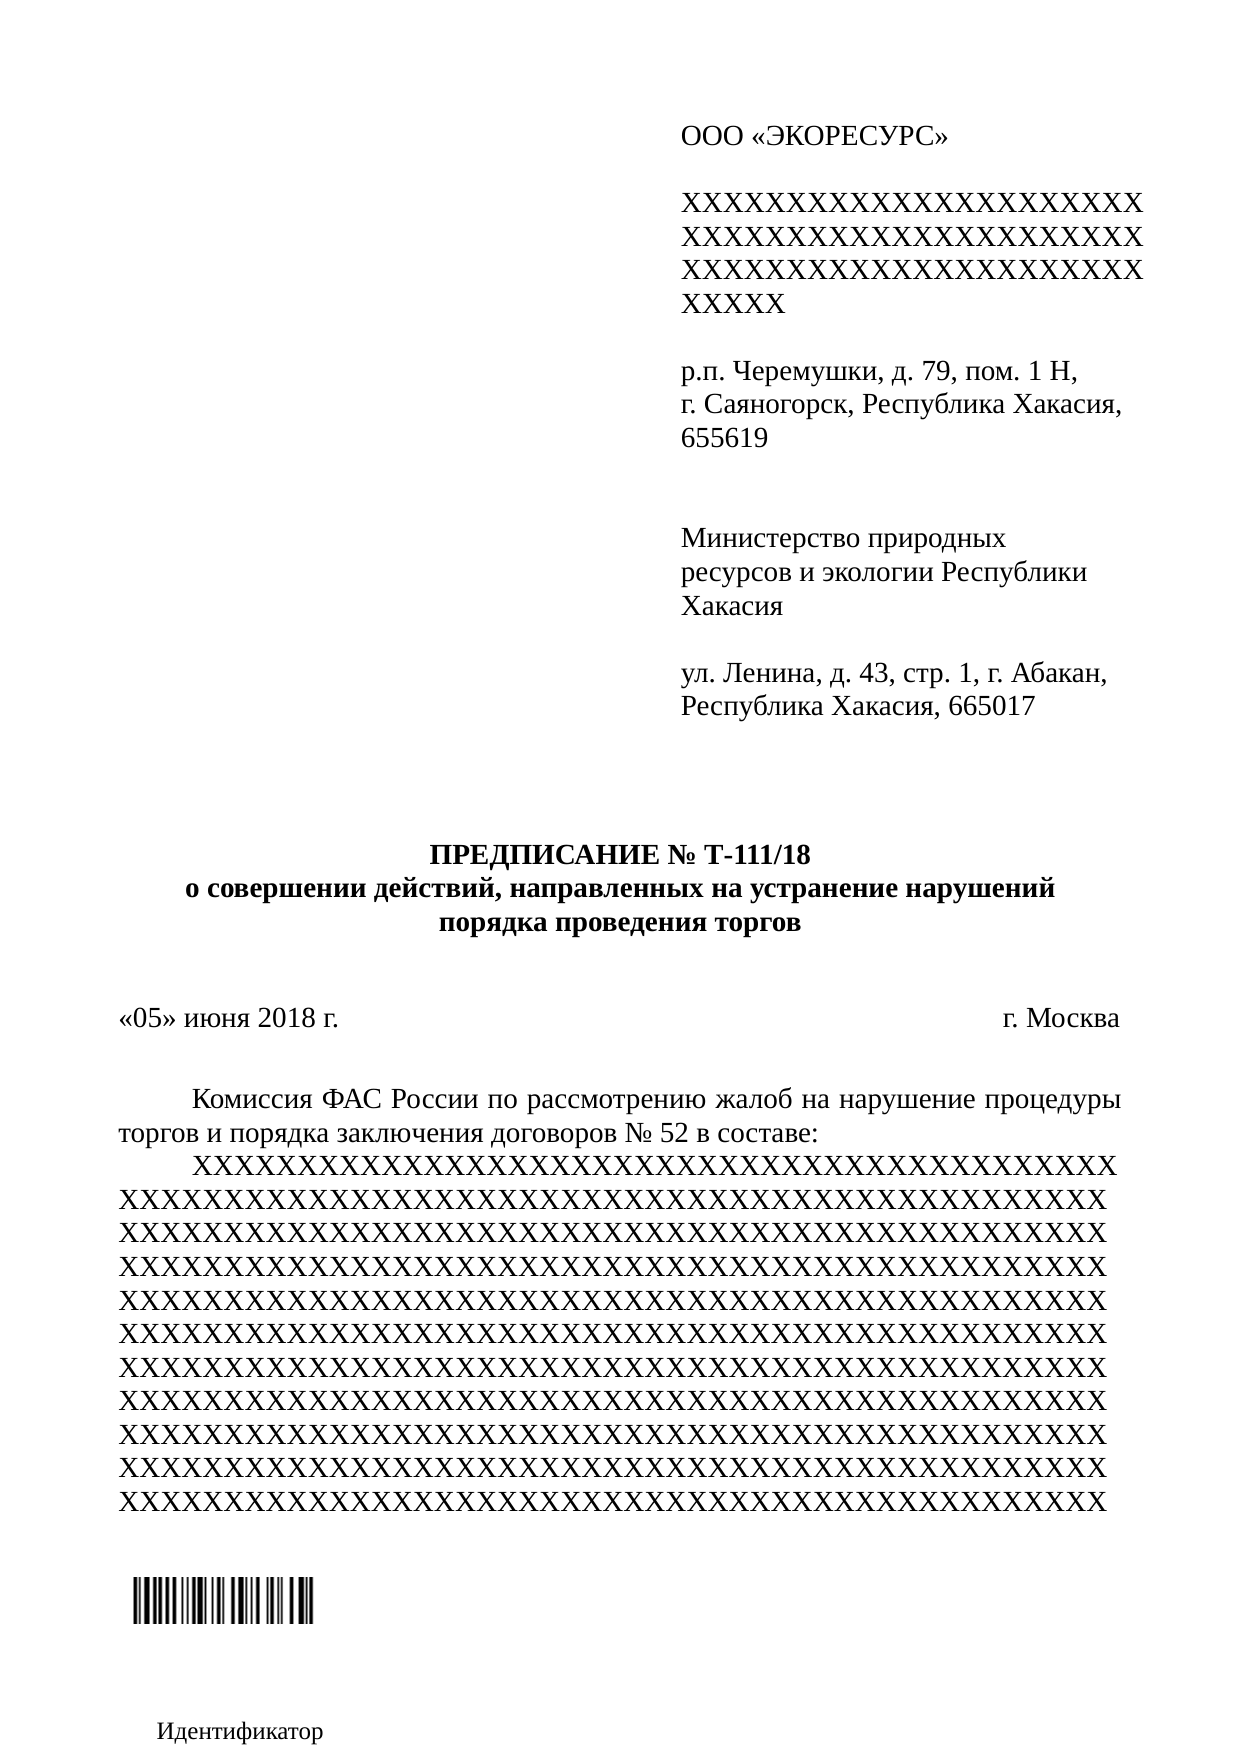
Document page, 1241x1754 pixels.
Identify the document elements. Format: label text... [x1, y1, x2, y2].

text ПРЕДПИСАНИЕ № Т-111/18 о совершении действий, направленных на устранение нарушений порядка проведения торгов [118, 837, 1122, 937]
text ул. Ленина, д. 43, стр. 1, г. Абакан, [681, 655, 1122, 688]
text Министерство природных ресурсов и экологии Республики Хакасия [681, 521, 1122, 621]
text XXXXXXXXXXXXXXXXXXXXXXXXXXXXXXXXXXXXXXXXXXXXXXXXXXXXXXXXXXXXXXXXXXXXXXXXXXXXXXXXXXXXXXXXXXXXXXXXXXXXXXXXXXXXXXXXXXXXXXXXXXXXXXXXXXXXXXXXXXXXXXXXXXXXXXXXXXXXXXXXXXXXXXXXXXXXXXXXXXXXXXXXXXXXXXXXXXXXXXXXXXXXXXXXXXXXXXXXXXXXXXXXXXXXXXXXXXXXXXXXXXXXXXXXXXXXXXXXXXXXXXXXXXXXXXXXXXXXXXXXXXXXXXXXXXXXXXXXXXXXXXXXXXXXXXXXXXXXXXXXXXXXXXXXXXXXXXXXXXXXXXXXXXXXXXXXXXXXXXXXXXXXXXXXXXXXXXXXXXXXXXXXXXXXXXXXXXXXXXXXXXXXXXXXXXXXXXXXXXXXXXXXXXXXXXXXXXXXXXXXXXXXXXXXXXXXXXXXXXXXXXXXXXXXXXXXXXXXXXXXXXXXXXXXXXXXXXXXXXXXXXXXXXXXXXXXXX [118, 1148, 1122, 1517]
text Комиссия ФАС России по рассмотрению жалоб на нарушение процедуры торгов и порядка заключения договоров № 52 в составе: [118, 1081, 1122, 1148]
text XXXXXXXXXXXXXXXXXXXXXXXXXXXXXXXXXXXXXXXXXXXXXXXXXXXXXXXXXXXXXXXXXXXXXXX [681, 185, 1147, 319]
picture [118, 1577, 331, 1624]
text «05» июня 2018 г. г. Москва [118, 1000, 1122, 1033]
text р.п. Черемушки, д. 79, пом. 1 Н, г. Саяногорск, Республика Хакасия, 655619 [681, 353, 1147, 453]
text Республика Хакасия, 665017 [681, 688, 1122, 722]
text ООО «ЭКОРЕСУРС» [681, 118, 1122, 152]
